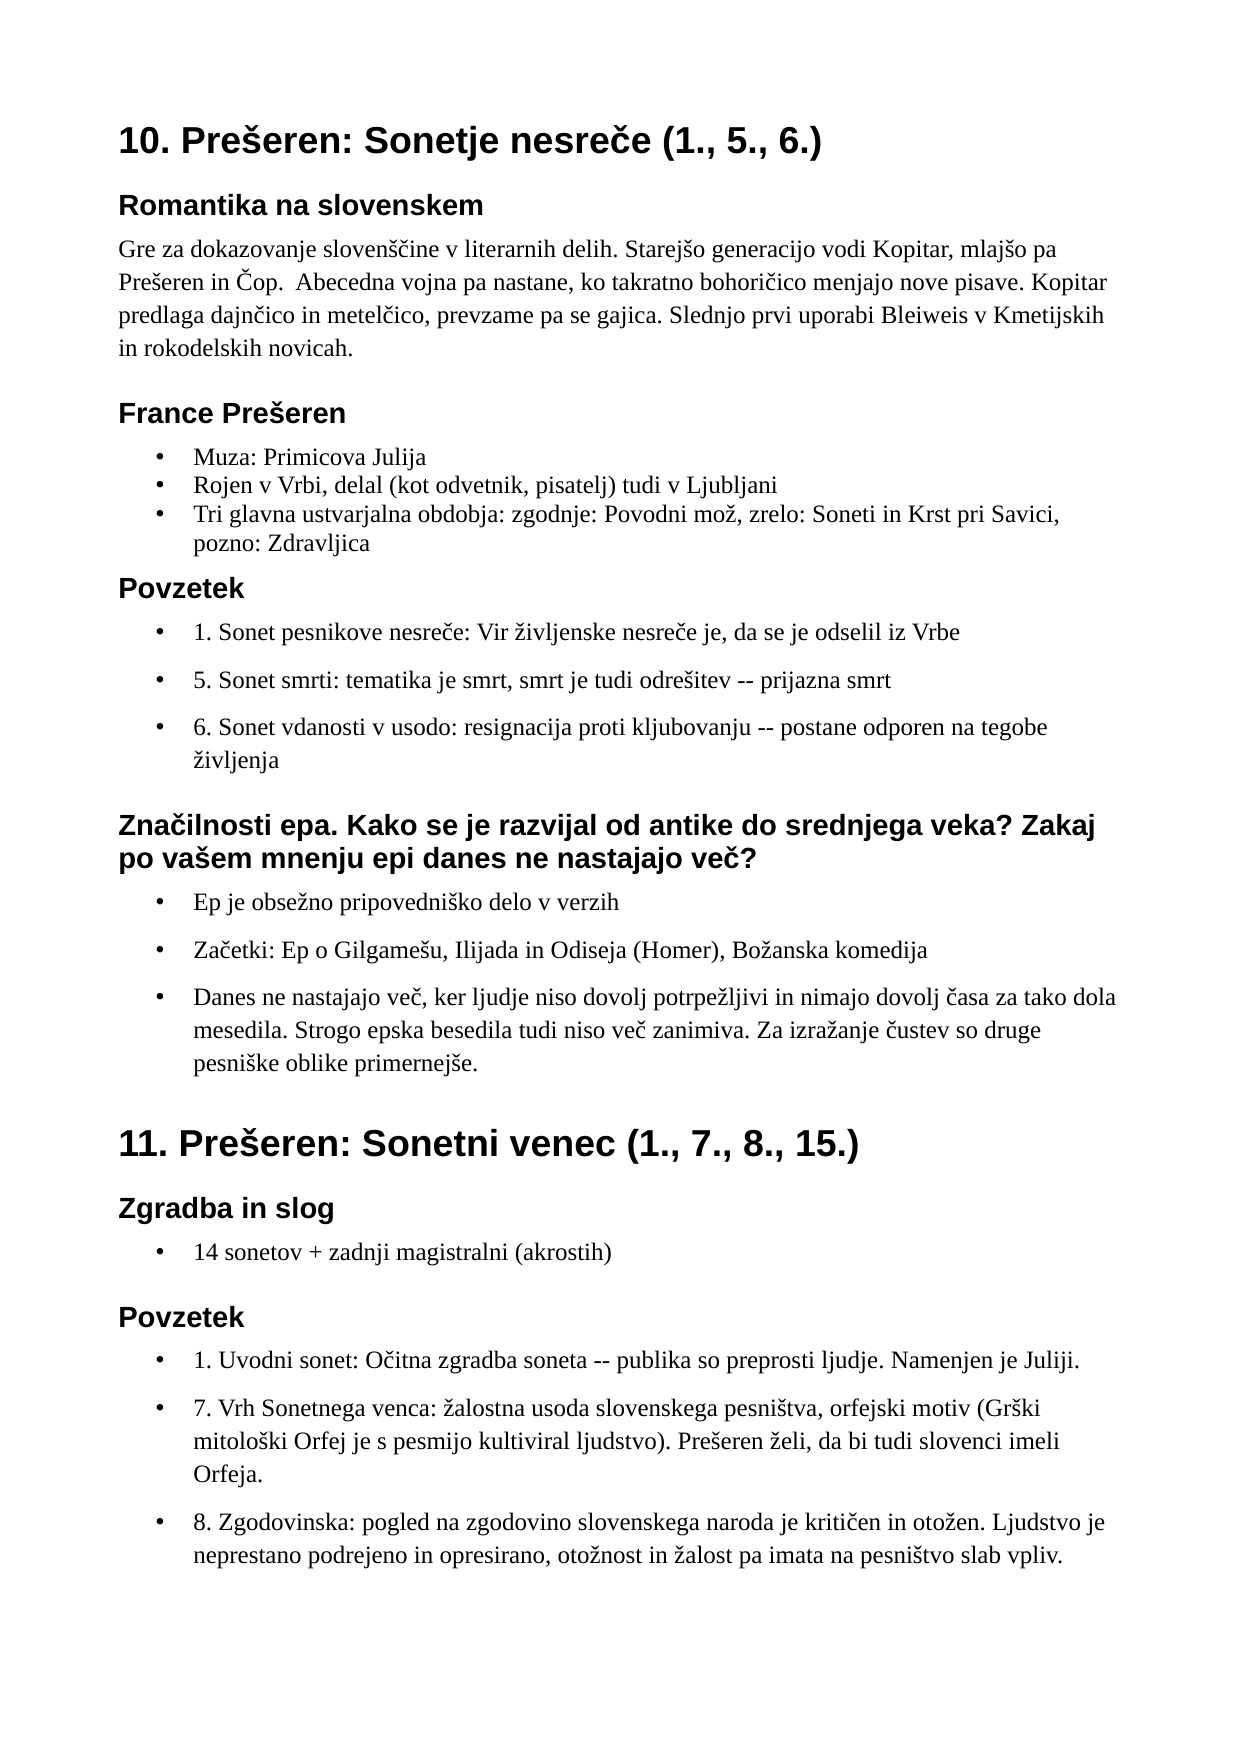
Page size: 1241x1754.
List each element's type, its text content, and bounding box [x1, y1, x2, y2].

list 5. Sonet smrti: tematika je smrt, smrt je tudi odrešitev -- prijazna smrt [156, 665, 1122, 694]
subtitle Povzetek [118, 571, 1122, 605]
subtitle Zgradba in slog [118, 1191, 1122, 1225]
list 8. Zgodovinska: pogled na zgodovino slovenskega naroda je kritičen in otožen. Ljudstvo je neprestano podrejeno in opresirano, otožnost in žalost pa imata na pesništvo slab vpliv. [156, 1507, 1122, 1569]
subtitle France Prešeren [118, 396, 1122, 429]
subtitle 10. Prešeren: Sonetje nesreče (1., 5., 6.) [118, 118, 1122, 161]
subtitle Značilnosti epa. Kako se je razvijal od antike do srednjega veka? Zakaj po vašem mnenju epi danes ne nastajajo več? [118, 808, 1122, 875]
subtitle 11. Prešeren: Sonetni venec (1., 7., 8., 15.) [118, 1121, 1122, 1164]
list 1. Sonet pesnikove nesreče: Vir življenske nesreče je, da se je odselil iz Vrbe [156, 617, 1122, 646]
list 14 sonetov + zadnji magistralni (akrostih) [156, 1237, 1122, 1266]
subtitle Povzetek [118, 1299, 1122, 1333]
list Tri glavna ustvarjalna obdobja: zgodnje: Povodni mož, zrelo: Soneti in Krst pri Savici, pozno: Zdravljica [156, 499, 1122, 557]
list Ep je obsežno pripovedniško delo v verzih [156, 887, 1122, 916]
list Rojen v Vrbi, delal (kot odvetnik, pisatelj) tudi v Ljubljani [156, 470, 1122, 499]
subtitle Romantika na slovenskem [118, 188, 1122, 222]
list 1. Uvodni sonet: Očitna zgradba soneta -- publika so preprosti ljudje. Namenjen je Juliji. [156, 1346, 1122, 1374]
list Začetki: Ep o Gilgamešu, Ilijada in Odiseja (Homer), Božanska komedija [156, 935, 1122, 964]
list Danes ne nastajajo več, ker ljudje niso dovolj potrpežljivi in nimajo dovolj časa za tako dola mesedila. Strogo epska besedila tudi niso več zanimiva. Za izražanje čustev so druge pesniške oblike primernejše. [156, 982, 1122, 1077]
list 7. Vrh Sonetnega venca: žalostna usoda slovenskega pesništva, orfejski motiv (Grški mitološki Orfej je s pesmijo kultiviral ljudstvo). Prešeren želi, da bi tudi slovenci imeli Orfeja. [156, 1393, 1122, 1488]
list Muza: Primicova Julija [156, 442, 1122, 470]
text Gre za dokazovanje slovenščine v literarnih delih. Starejšo generacijo vodi Kopitar, mlajšo pa Prešeren in Čop. Abecedna vojna pa nastane, ko takratno bohoričico menjajo nove pisave. Kopitar predlaga dajnčico in metelčico, prevzame pa se gajica. Slednjo prvi uporabi Bleiweis v Kmetijskih in rokodelskih novicah. [118, 234, 1122, 362]
list 6. Sonet vdanosti v usodo: resignacija proti kljubovanju -- postane odporen na tegobe življenja [156, 712, 1122, 774]
